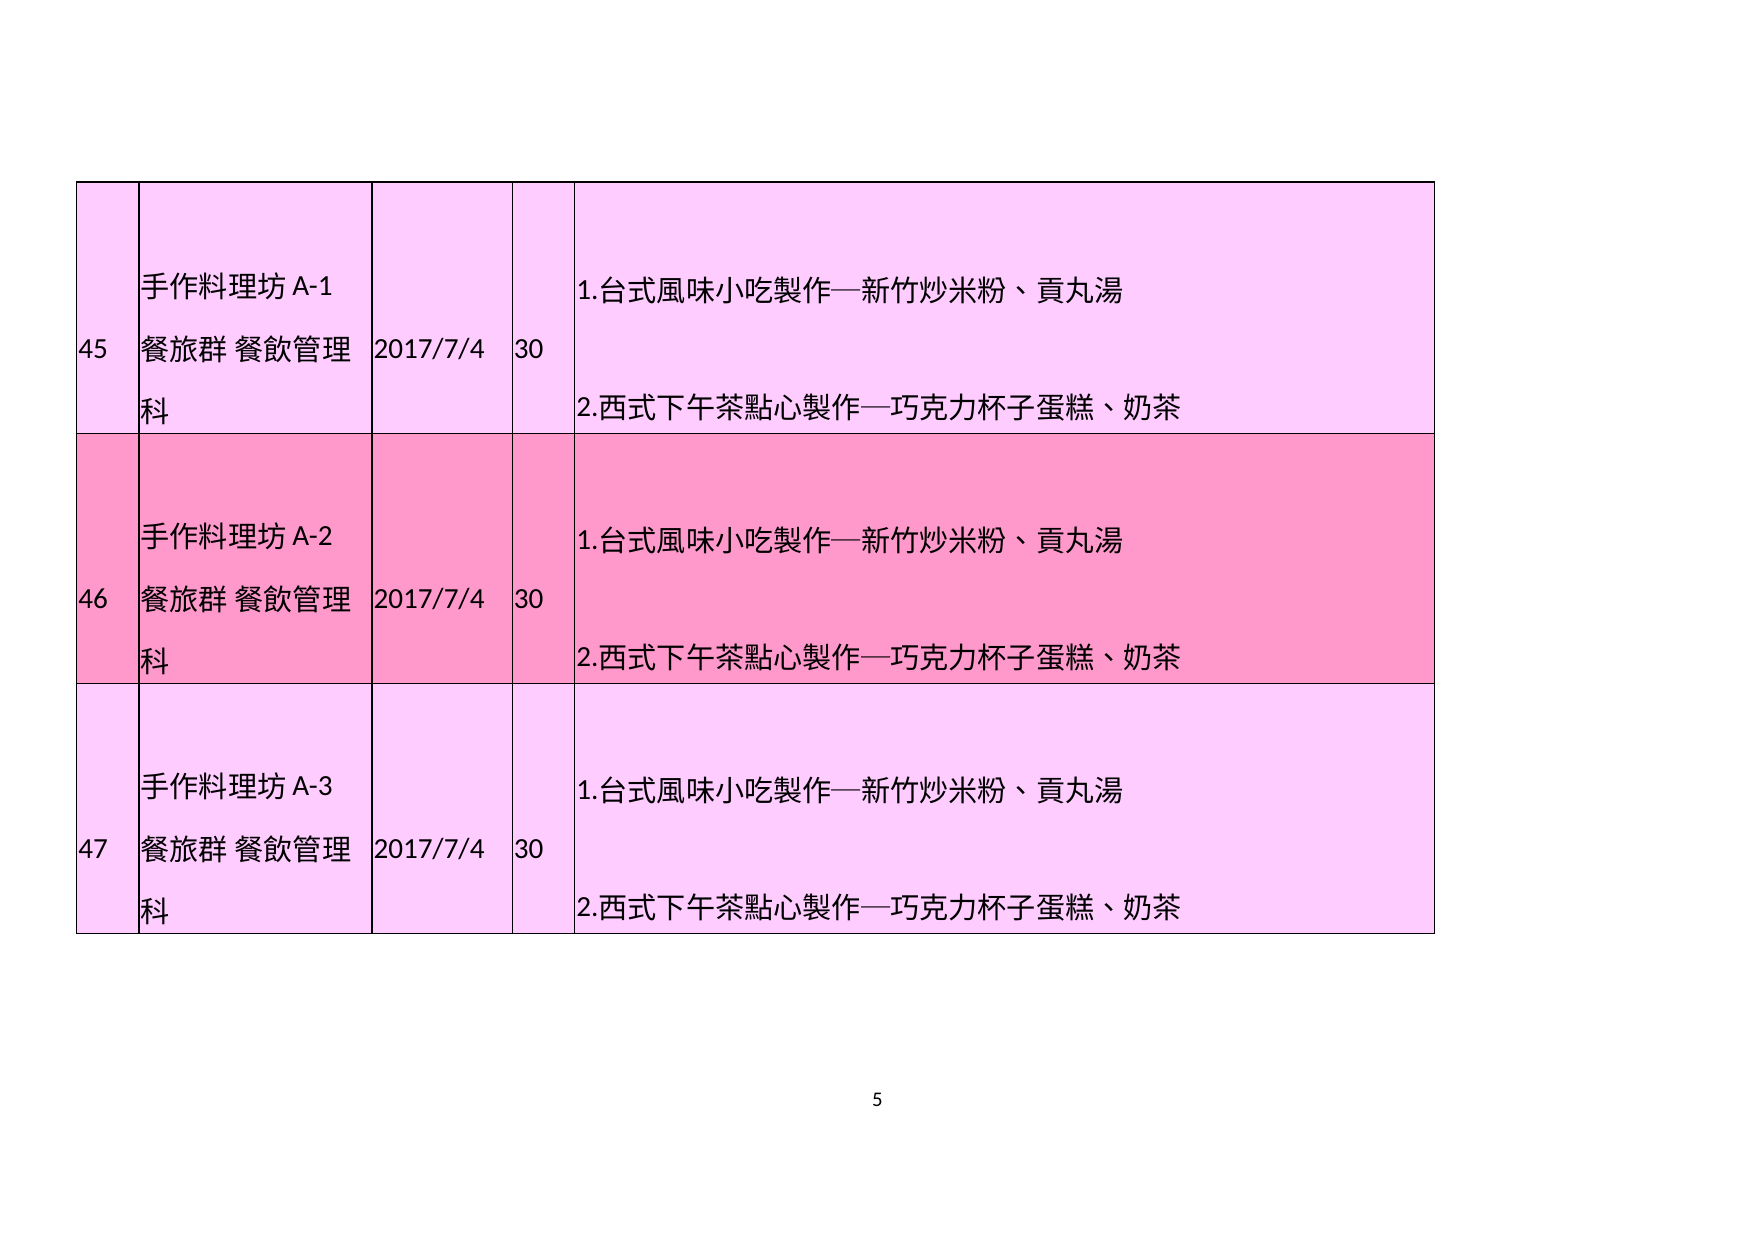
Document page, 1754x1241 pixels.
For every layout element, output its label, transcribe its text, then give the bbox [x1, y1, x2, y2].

table_cell 2017/7/4 [373, 434, 512, 683]
table_cell 手作料理坊A-1 餐旅群 餐飲管理科 [140, 183, 371, 433]
table_cell 2017/7/4 [373, 684, 512, 933]
table_cell 1.台式風味小吃製作─新竹炒米粉、貢丸湯 2.西式下午茶點心製作─巧克力杯子蛋糕、奶茶 [575, 183, 1434, 433]
table_header [75, 119, 1441, 936]
table_cell 手作料理坊A-3 餐旅群 餐飲管理科 [140, 684, 371, 933]
table_cell 30 [513, 183, 574, 433]
table_cell 46 [77, 434, 138, 683]
table_cell 手作料理坊A-2 餐旅群 餐飲管理科 [140, 434, 371, 683]
table_cell 45 [77, 183, 138, 433]
table_cell 1.台式風味小吃製作─新竹炒米粉、貢丸湯 2.西式下午茶點心製作─巧克力杯子蛋糕、奶茶 [575, 434, 1434, 683]
table_cell 47 [77, 684, 138, 933]
table_cell 1.台式風味小吃製作─新竹炒米粉、貢丸湯 2.西式下午茶點心製作─巧克力杯子蛋糕、奶茶 [575, 684, 1434, 933]
table_cell 2017/7/4 [373, 183, 512, 433]
table_cell 30 [513, 684, 574, 933]
table_cell 30 [513, 434, 574, 683]
